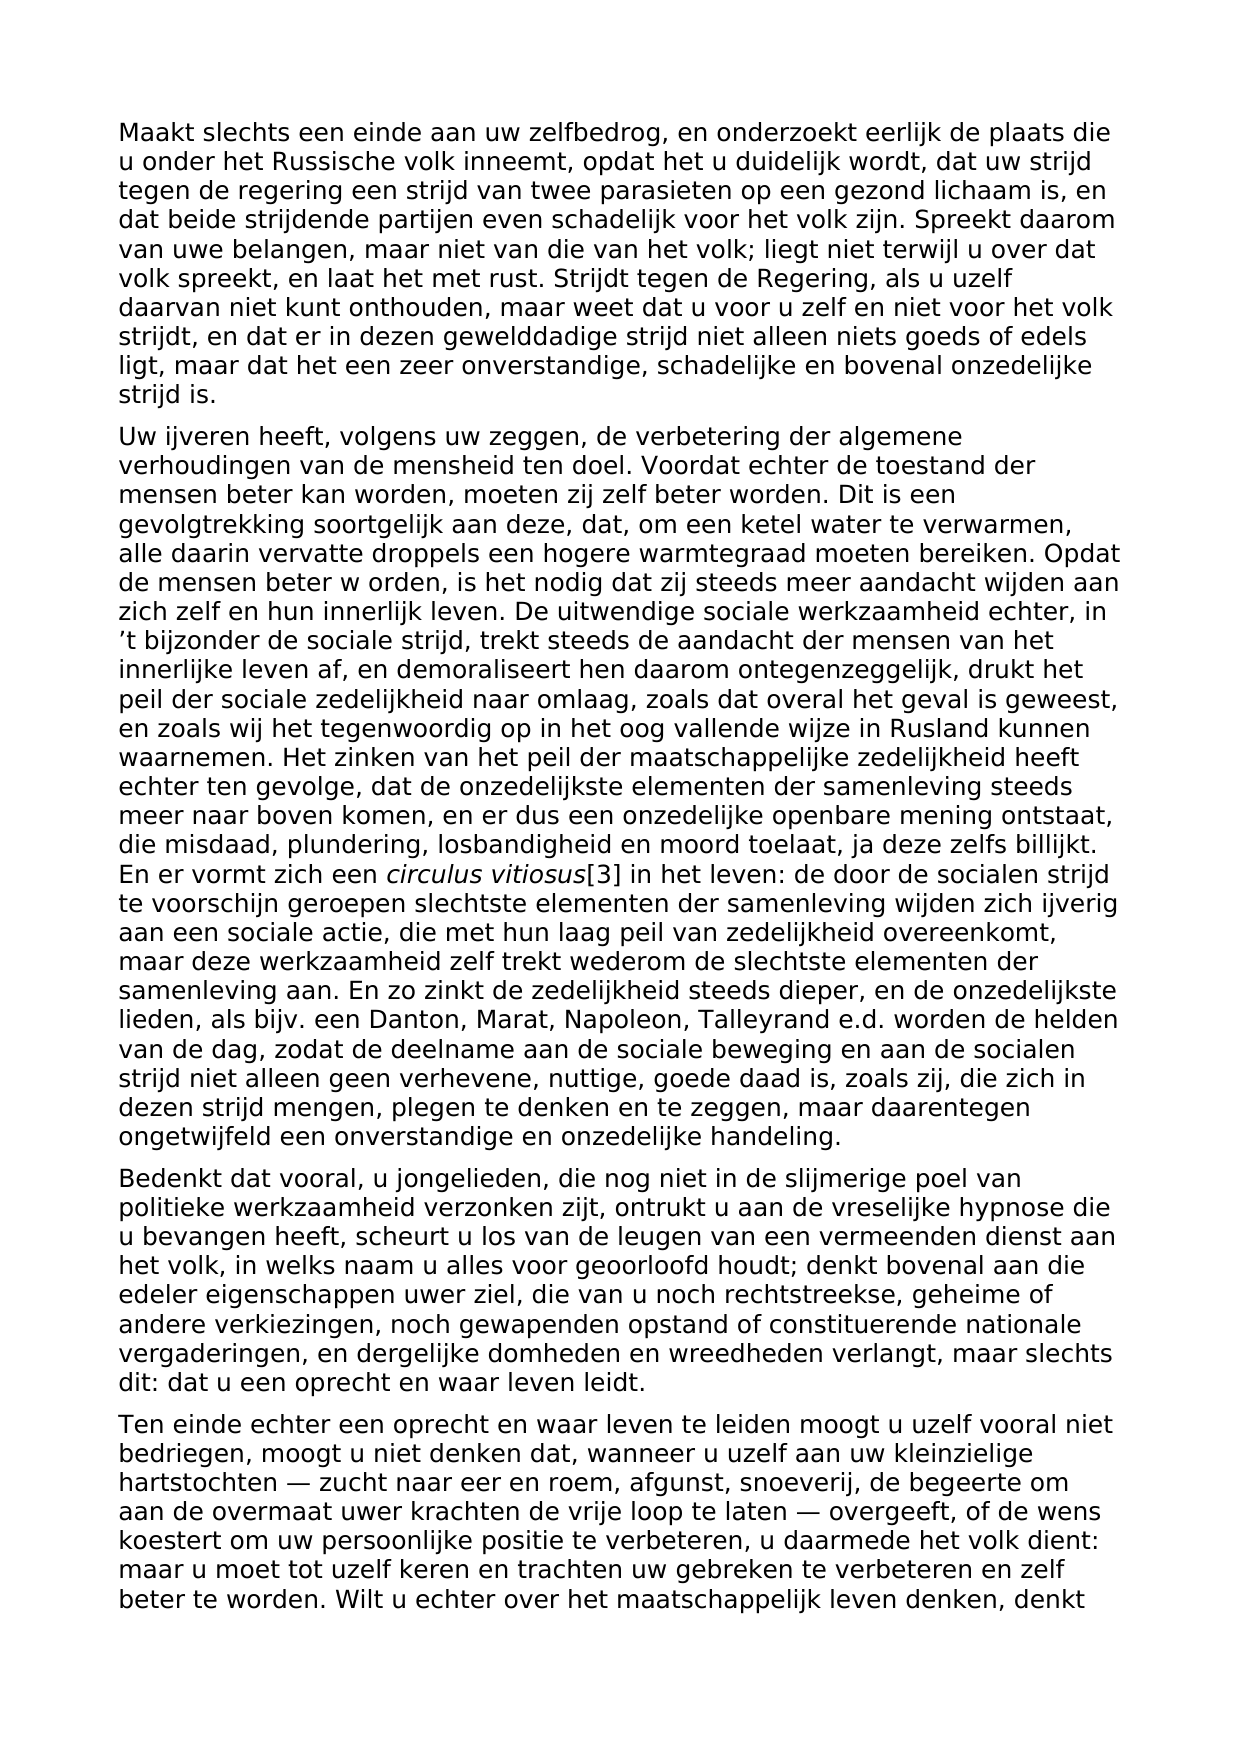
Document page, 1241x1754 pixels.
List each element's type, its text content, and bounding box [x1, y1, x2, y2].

text Bedenkt dat vooral, u jongelieden, die nog niet in de slijmerige poel van politieke werkzaamheid verzonken zijt, ontrukt u aan de vreselijke hypnose die u bevangen heeft, scheurt u los van de leugen van een vermeenden dienst aan het volk, in welks naam u alles voor geoorloofd houdt; denkt bovenal aan die edeler eigenschappen uwer ziel, die van u noch rechtstreekse, geheime of andere verkiezingen, noch gewapenden opstand of constituerende nationale vergaderingen, en dergelijke domheden en wreedheden verlangt, maar slechts dit: dat u een oprecht en waar leven leidt. [118, 1164, 1122, 1397]
text Maakt slechts een einde aan uw zelfbedrog, en onderzoekt eerlijk de plaats die u onder het Russische volk inneemt, opdat het u duidelijk wordt, dat uw strijd tegen de regering een strijd van twee parasieten op een gezond lichaam is, en dat beide strijdende partijen even schadelijk voor het volk zijn. Spreekt daarom van uwe belangen, maar niet van die van het volk; liegt niet terwijl u over dat volk spreekt, en laat het met rust. Strijdt tegen de Regering, als u uzelf daarvan niet kunt onthouden, maar weet dat u voor u zelf en niet voor het volk strijdt, en dat er in dezen gewelddadige strijd niet alleen niets goeds of edels ligt, maar dat het een zeer onverstandige, schadelijke en bovenal onzedelijke strijd is. [118, 118, 1122, 410]
text Uw ijveren heeft, volgens uw zeggen, de verbetering der algemene verhoudingen van de mensheid ten doel. Voordat echter de toestand der mensen beter kan worden, moeten zij zelf beter worden. Dit is een gevolgtrekking soortgelijk aan deze, dat, om een ketel water te verwarmen, alle daarin vervatte droppels een hogere warmtegraad moeten bereiken. Opdat de mensen beter w orden, is het nodig dat zij steeds meer aandacht wijden aan zich zelf en hun innerlijk leven. De uitwendige sociale werkzaamheid echter, in ’t bijzonder de sociale strijd, trekt steeds de aandacht der mensen van het innerlijke leven af, en demoraliseert hen daarom ontegenzeggelijk, drukt het peil der sociale zedelijkheid naar omlaag, zoals dat overal het geval is geweest, en zoals wij het tegenwoordig op in het oog vallende wijze in Rusland kunnen waarnemen. Het zinken van het peil der maatschappelijke zedelijkheid heeft echter ten gevolge, dat de onzedelijkste elementen der samenleving steeds meer naar boven komen, en er dus een onzedelijke openbare mening ontstaat, die misdaad, plundering, losbandigheid en moord toelaat, ja deze zelfs billijkt. En er vormt zich een circulus vitiosus[3] in het leven: de door de socialen strijd te voorschijn geroepen slechtste elementen der samenleving wijden zich ijverig aan een sociale actie, die met hun laag peil van zedelijkheid overeenkomt, maar deze werkzaamheid zelf trekt wederom de slechtste elementen der samenleving aan. En zo zinkt de zedelijkheid steeds dieper, en de onzedelijkste lieden, als bijv. een Danton, Marat, Napoleon, Talleyrand e.d. worden de helden van de dag, zodat de deelname aan de sociale beweging en aan de socialen strijd niet alleen geen verhevene, nuttige, goede daad is, zoals zij, die zich in dezen strijd mengen, plegen te denken en te zeggen, maar daarentegen ongetwijfeld een onverstandige en onzedelijke handeling. [118, 422, 1122, 1151]
text Ten einde echter een oprecht en waar leven te leiden moogt u uzelf vooral niet bedriegen, moogt u niet denken dat, wanneer u uzelf aan uw kleinzielige hartstochten — zucht naar eer en roem, afgunst, snoeverij, de begeerte om aan de overmaat uwer krachten de vrije loop te laten — overgeeft, of de wens koestert om uw persoonlijke positie te verbeteren, u daarmede het volk dient: maar u moet tot uzelf keren en trachten uw gebreken te verbeteren en zelf beter te worden. Wilt u echter over het maatschappelijk leven denken, denkt [118, 1410, 1122, 1614]
